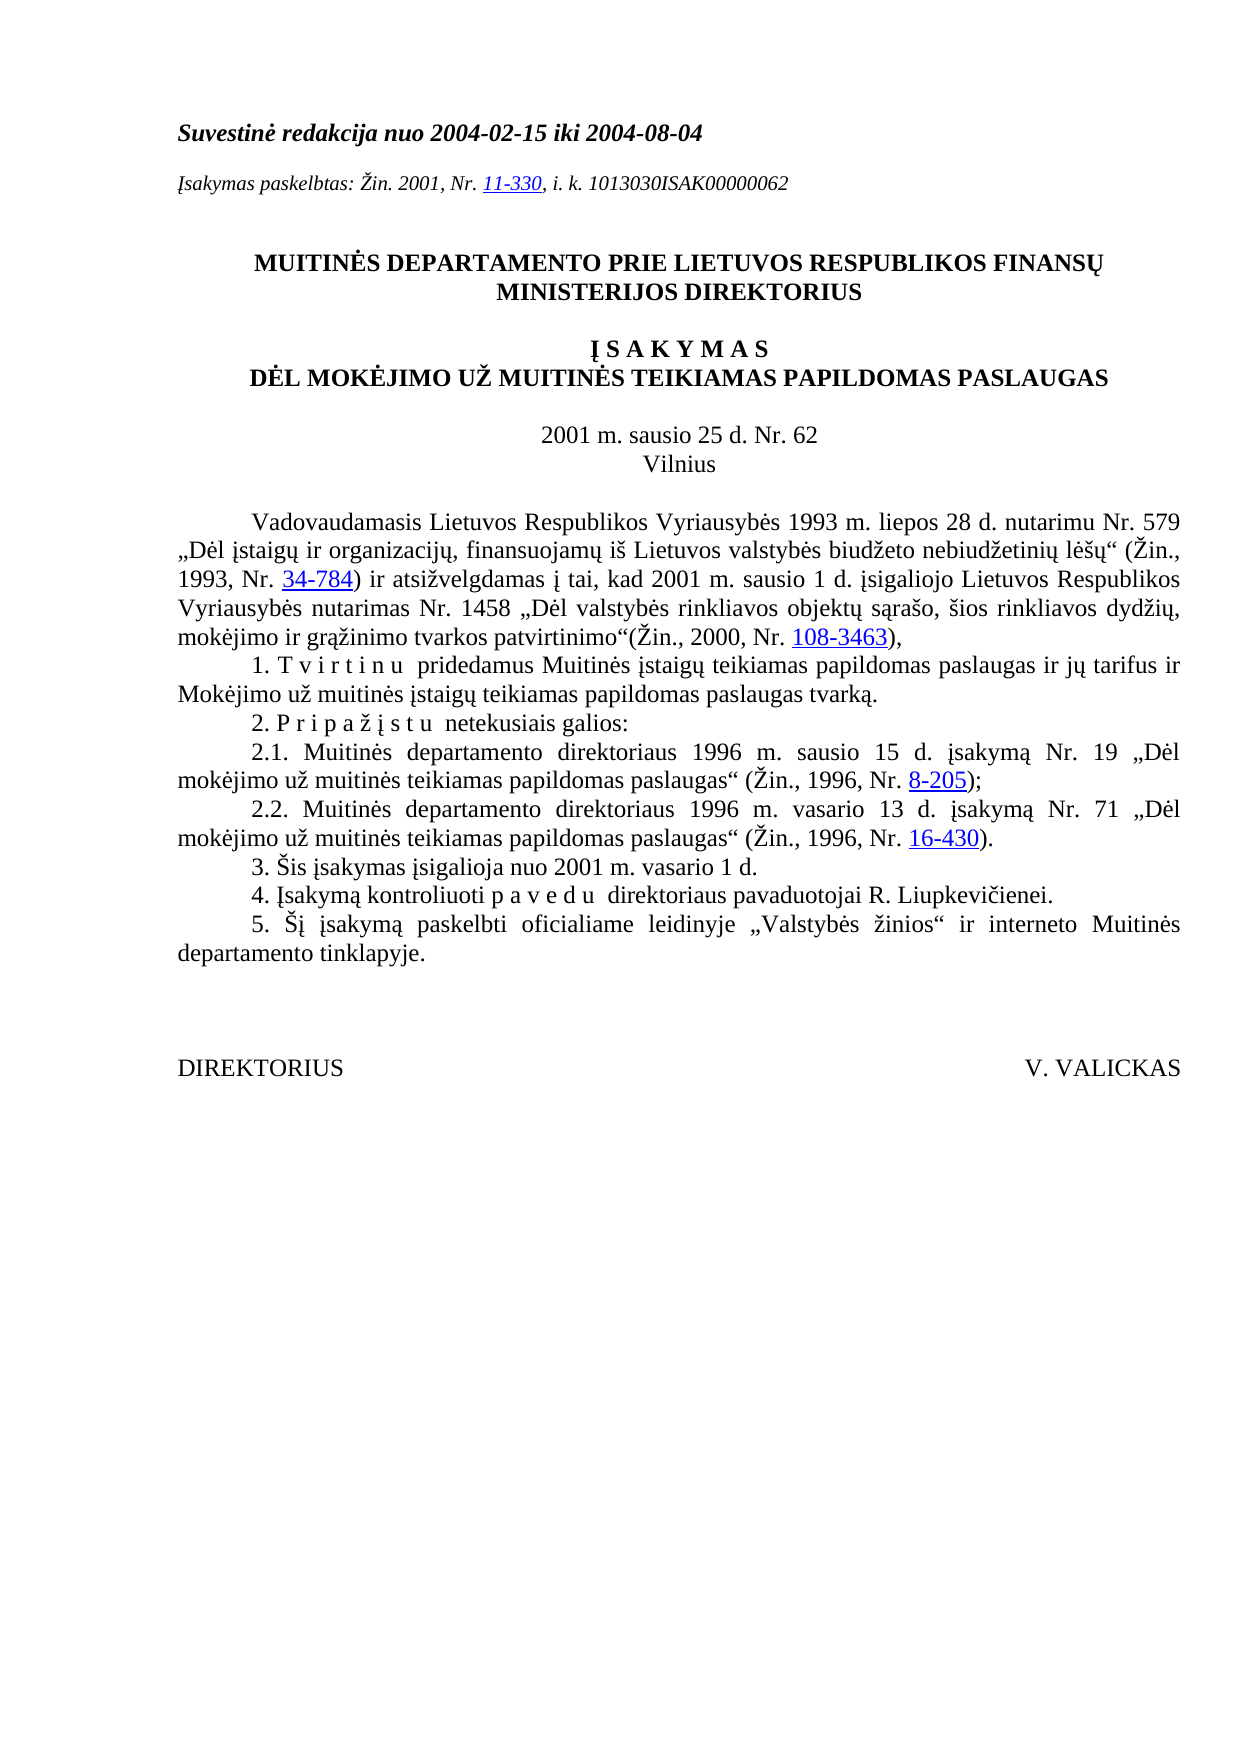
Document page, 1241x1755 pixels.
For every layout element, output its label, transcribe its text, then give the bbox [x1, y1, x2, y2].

text 1. Tvirtinu pridedamus Muitinės įstaigų teikiamas papildomas paslaugas ir jų tarifus ir Mokėjimo už muitinės įstaigų teikiamas papildomas paslaugas tvarką. [177, 650, 1181, 708]
text DIREKTORIUS V. VALICKAS [177, 1053, 1181, 1082]
text 2.2. Muitinės departamento direktoriaus 1996 m. vasario 13 d. įsakymą Nr. 71 „Dėl mokėjimo už muitinės teikiamas papildomas paslaugas“ (Žin., 1996, Nr. 16-430). [177, 794, 1181, 852]
text 2. Pripažįstu netekusiais galios: [177, 708, 1181, 737]
text MUITINĖS DEPARTAMENTO PRIE LIETUVOS RESPUBLIKOS FINANSŲ MINISTERIJOS DIREKTORIUS [177, 248, 1181, 305]
text DĖL MOKĖJIMO UŽ MUITINĖS TEIKIAMAS PAPILDOMAS PASLAUGAS [177, 363, 1181, 392]
text Vilnius [177, 449, 1181, 478]
text 4. Įsakymą kontroliuoti pavedu direktoriaus pavaduotojai R. Liupkevičienei. [177, 880, 1181, 909]
text Į S A K Y M A S [177, 334, 1181, 363]
text 5. Šį įsakymą paskelbti oficialiame leidinyje „Valstybės žinios“ ir interneto Muitinės departamento tinklapyje. [177, 909, 1181, 967]
text 2.1. Muitinės departamento direktoriaus 1996 m. sausio 15 d. įsakymą Nr. 19 „Dėl mokėjimo už muitinės teikiamas papildomas paslaugas“ (Žin., 1996, Nr. 8-205); [177, 737, 1181, 794]
text Vadovaudamasis Lietuvos Respublikos Vyriausybės 1993 m. liepos 28 d. nutarimu Nr. 579 „Dėl įstaigų ir organizacijų, finansuojamų iš Lietuvos valstybės biudžeto nebiudžetinių lėšų“ (Žin., 1993, Nr. 34-784) ir atsižvelgdamas į tai, kad 2001 m. sausio 1 d. įsigaliojo Lietuvos Respublikos Vyriausybės nutarimas Nr. 1458 „Dėl valstybės rinkliavos objektų sąrašo, šios rinkliavos dydžių, mokėjimo ir grąžinimo tvarkos patvirtinimo“(Žin., 2000, Nr. 108-3463), [177, 507, 1181, 650]
text 2001 m. sausio 25 d. Nr. 62 [177, 420, 1181, 449]
text Suvestinė redakcija nuo 2004-02-15 iki 2004-08-04 [177, 118, 1181, 147]
text Įsakymas paskelbtas: Žin. 2001, Nr. 11-330, i. k. 1013030ISAK00000062 [177, 171, 1181, 195]
text 3. Šis įsakymas įsigalioja nuo 2001 m. vasario 1 d. [177, 852, 1181, 880]
